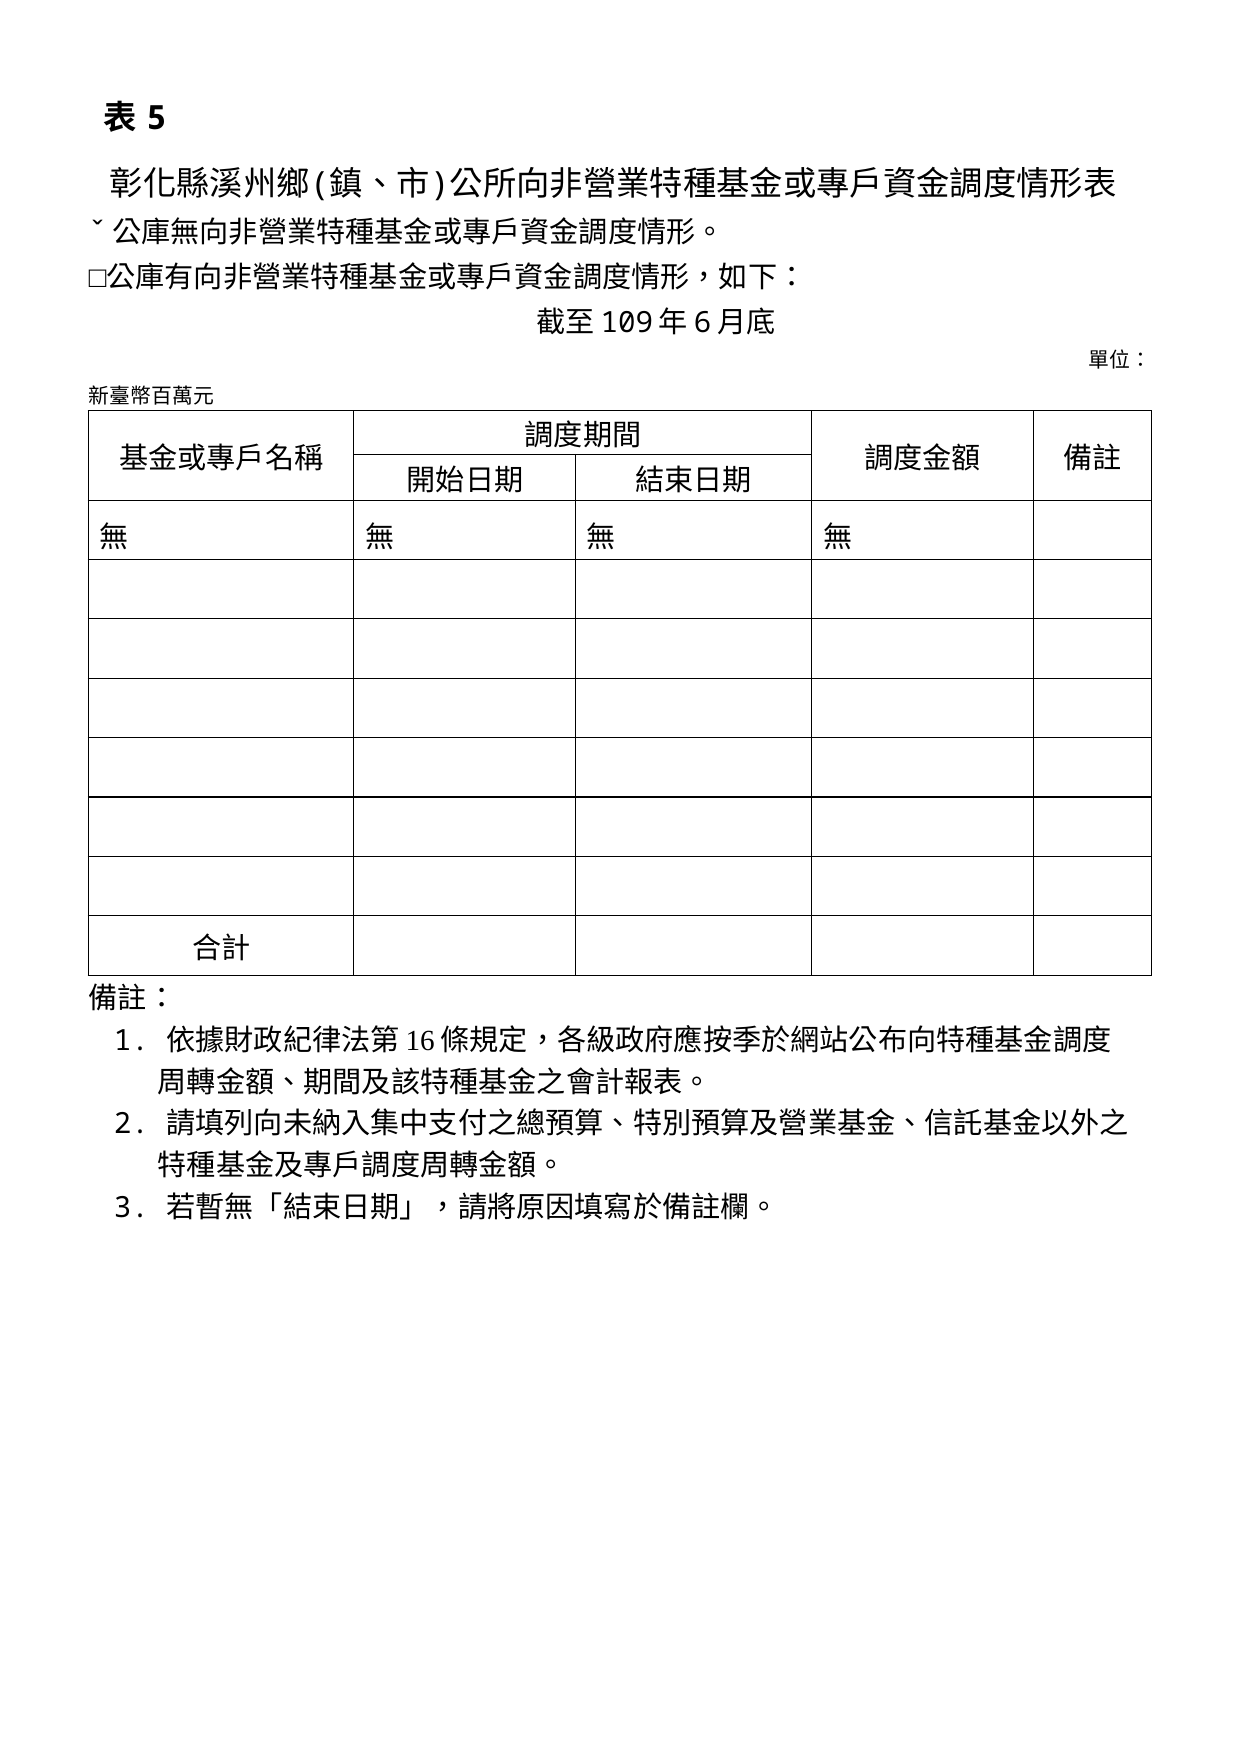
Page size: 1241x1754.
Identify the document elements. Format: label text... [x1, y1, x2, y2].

table_cell [576, 857, 811, 915]
table_cell 結束日期 [576, 455, 811, 499]
table_cell [1034, 560, 1151, 618]
table_cell 無 [576, 501, 811, 559]
table_cell [89, 798, 353, 856]
text □公庫有向非營業特種基金或專戶資金調度情形，如下： [89, 259, 1137, 295]
table_cell 無 [812, 501, 1033, 559]
table_cell [576, 798, 811, 856]
table_cell [1034, 738, 1151, 796]
table_cell [1034, 916, 1151, 974]
table_cell [812, 857, 1033, 915]
table_cell [89, 857, 353, 915]
table_cell 無 [354, 501, 575, 559]
table_cell [812, 679, 1033, 737]
table_cell [812, 619, 1033, 678]
table_cell [354, 560, 575, 618]
text 3. 若暫無「結束日期」，請將原因填寫於備註欄。 [114, 1184, 1137, 1226]
table_cell [576, 679, 811, 737]
table_cell [812, 798, 1033, 856]
table_cell [1034, 857, 1151, 915]
table_cell [1034, 619, 1151, 678]
text 單位：新臺幣百萬元 [89, 339, 1137, 410]
table_cell [812, 916, 1033, 974]
table_cell [1034, 501, 1151, 559]
table_header 調度期間 [354, 411, 811, 454]
table_cell [576, 916, 811, 974]
table_cell [89, 560, 353, 618]
text 彰化縣溪州鄉(鎮、市)公所向非營業特種基金或專戶資金調度情形表 [89, 162, 1137, 204]
text 1. 依據財政紀律法第16條規定，各級政府應按季於網站公布向特種基金調度周轉金額、期間及該特種基金之會計報表。 [114, 1017, 1137, 1101]
table_header 基金或專戶名稱 [89, 411, 353, 499]
table_header 調度金額 [812, 411, 1033, 499]
text ˇ公庫無向非營業特種基金或專戶資金調度情形。 [89, 214, 1137, 250]
table_cell 無 [89, 501, 353, 559]
table_cell 開始日期 [354, 455, 575, 499]
table_cell [89, 679, 353, 737]
table_cell [354, 857, 575, 915]
table_cell [576, 738, 811, 796]
table_cell [354, 798, 575, 856]
text 截至109年6月底 [89, 304, 1137, 339]
table_cell [354, 916, 575, 974]
table_cell [89, 619, 353, 678]
table_header 備註 [1034, 411, 1151, 499]
table_cell [812, 560, 1033, 618]
table_cell [354, 619, 575, 678]
table_cell [354, 679, 575, 737]
text 備註： [88, 976, 1137, 1017]
table_cell [89, 738, 353, 796]
table_cell [576, 560, 811, 618]
table_cell 合計 [89, 916, 353, 974]
table_cell [812, 738, 1033, 796]
table_cell [1034, 798, 1151, 856]
table_cell [354, 738, 575, 796]
table_cell [576, 619, 811, 678]
text 2. 請填列向未納入集中支付之總預算、特別預算及營業基金、信託基金以外之特種基金及專戶調度周轉金額。 [114, 1101, 1137, 1184]
table_cell [1034, 679, 1151, 737]
